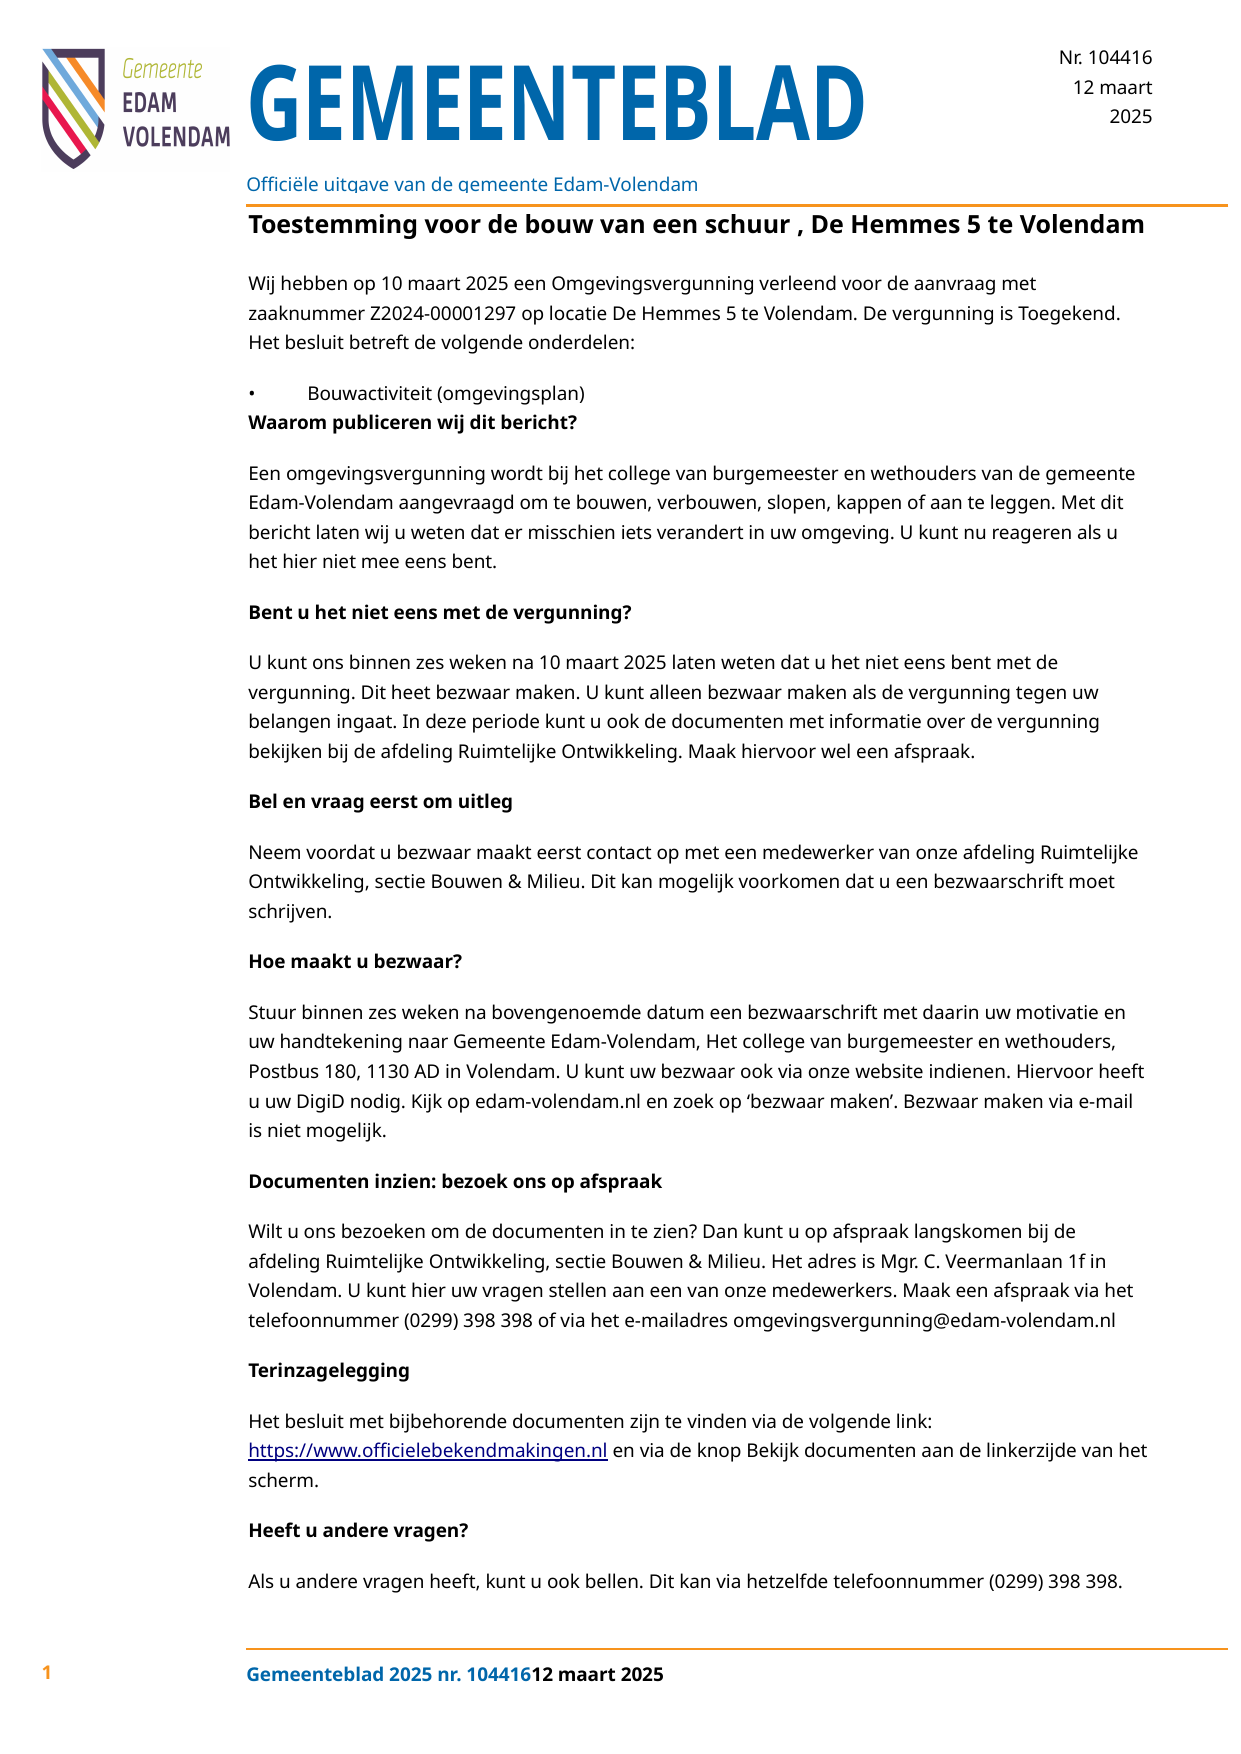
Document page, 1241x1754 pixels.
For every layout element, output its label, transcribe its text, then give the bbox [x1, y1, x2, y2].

text Bel en vraag eerst om uitleg [248, 789, 1152, 814]
text U kunt ons binnen zes weken na 10 maart 2025 laten weten dat u het niet eens bent met de vergunning. Dit heet bezwaar maken. U kunt alleen bezwaar maken als de vergunning tegen uw belangen ingaat. In deze periode kunt u ook de documenten met informatie over de vergunning bekijken bij de afdeling Ruimtelijke Ontwikkeling. Maak hiervoor wel een afspraak. [248, 649, 1152, 764]
text Neem voordat u bezwaar maakt eerst contact op met een medewerker van onze afdeling Ruimtelijke Ontwikkeling, sectie Bouwen & Milieu. Dit kan mogelijk voorkomen dat u een bezwaarschrift moet schrijven. [248, 839, 1152, 924]
text Heeft u andere vragen? [248, 1517, 1152, 1543]
text Het besluit met bijbehorende documenten zijn te vinden via de volgende link: https://www.officielebekendmakingen.nl en via de knop Bekijk documenten aan de linkerzijde van het scherm. [248, 1408, 1152, 1493]
text Hoe maakt u bezwaar? [248, 949, 1152, 974]
text Een omgevingsvergunning wordt bij het college van burgemeester en wethouders van de gemeente Edam-Volendam aangevraagd om te bouwen, verbouwen, slopen, kappen of aan te leggen. Met dit bericht laten wij u weten dat er misschien iets verandert in uw omgeving. U kunt nu reageren als u het hier niet mee eens bent. [248, 460, 1152, 574]
text Stuur binnen zes weken na bovengenoemde datum een bezwaarschrift met daarin uw motivatie en uw handtekening naar Gemeente Edam-Volendam, Het college van burgemeester en wethouders, Postbus 180, 1130 AD in Volendam. U kunt uw bezwaar ook via onze website indienen. Hiervoor heeft u uw DigiD nodig. Kijk op edam-volendam.nl en zoek op ‘bezwaar maken’. Bezwaar maken via e-mail is niet mogelijk. [248, 999, 1152, 1143]
text Toestemming voor de bouw van een schuur , De Hemmes 5 te Volendam [248, 207, 1152, 241]
text Documenten inzien: bezoek ons op afspraak [248, 1168, 1152, 1193]
text Waarom publiceren wij dit bericht? [248, 409, 1152, 435]
picture [41, 47, 231, 172]
text Als u andere vragen heeft, kunt u ook bellen. Dit kan via hetzelfde telefoonnummer (0299) 398 398. [248, 1568, 1152, 1593]
text Wij hebben op 10 maart 2025 een Omgevingsvergunning verleend voor de aanvraag met zaaknummer Z2024-00001297 op locatie De Hemmes 5 te Volendam. De vergunning is Toegekend. Het besluit betreft de volgende onderdelen: [248, 270, 1152, 355]
text Wilt u ons bezoeken om de documenten in te zien? Dan kunt u op afspraak langskomen bij de afdeling Ruimtelijke Ontwikkeling, sectie Bouwen & Milieu. Het adres is Mgr. C. Veermanlaan 1f in Volendam. U kunt hier uw vragen stellen aan een van onze medewerkers. Maak een afspraak via het telefoonnummer (0299) 398 398 of via het e-mailadres omgevingsvergunning@edam-volendam.nl [248, 1218, 1152, 1333]
list Bouwactiviteit (omgevingsplan) [248, 380, 1152, 406]
text Terinzagelegging [248, 1357, 1152, 1383]
text Bent u het niet eens met de vergunning? [248, 599, 1152, 625]
